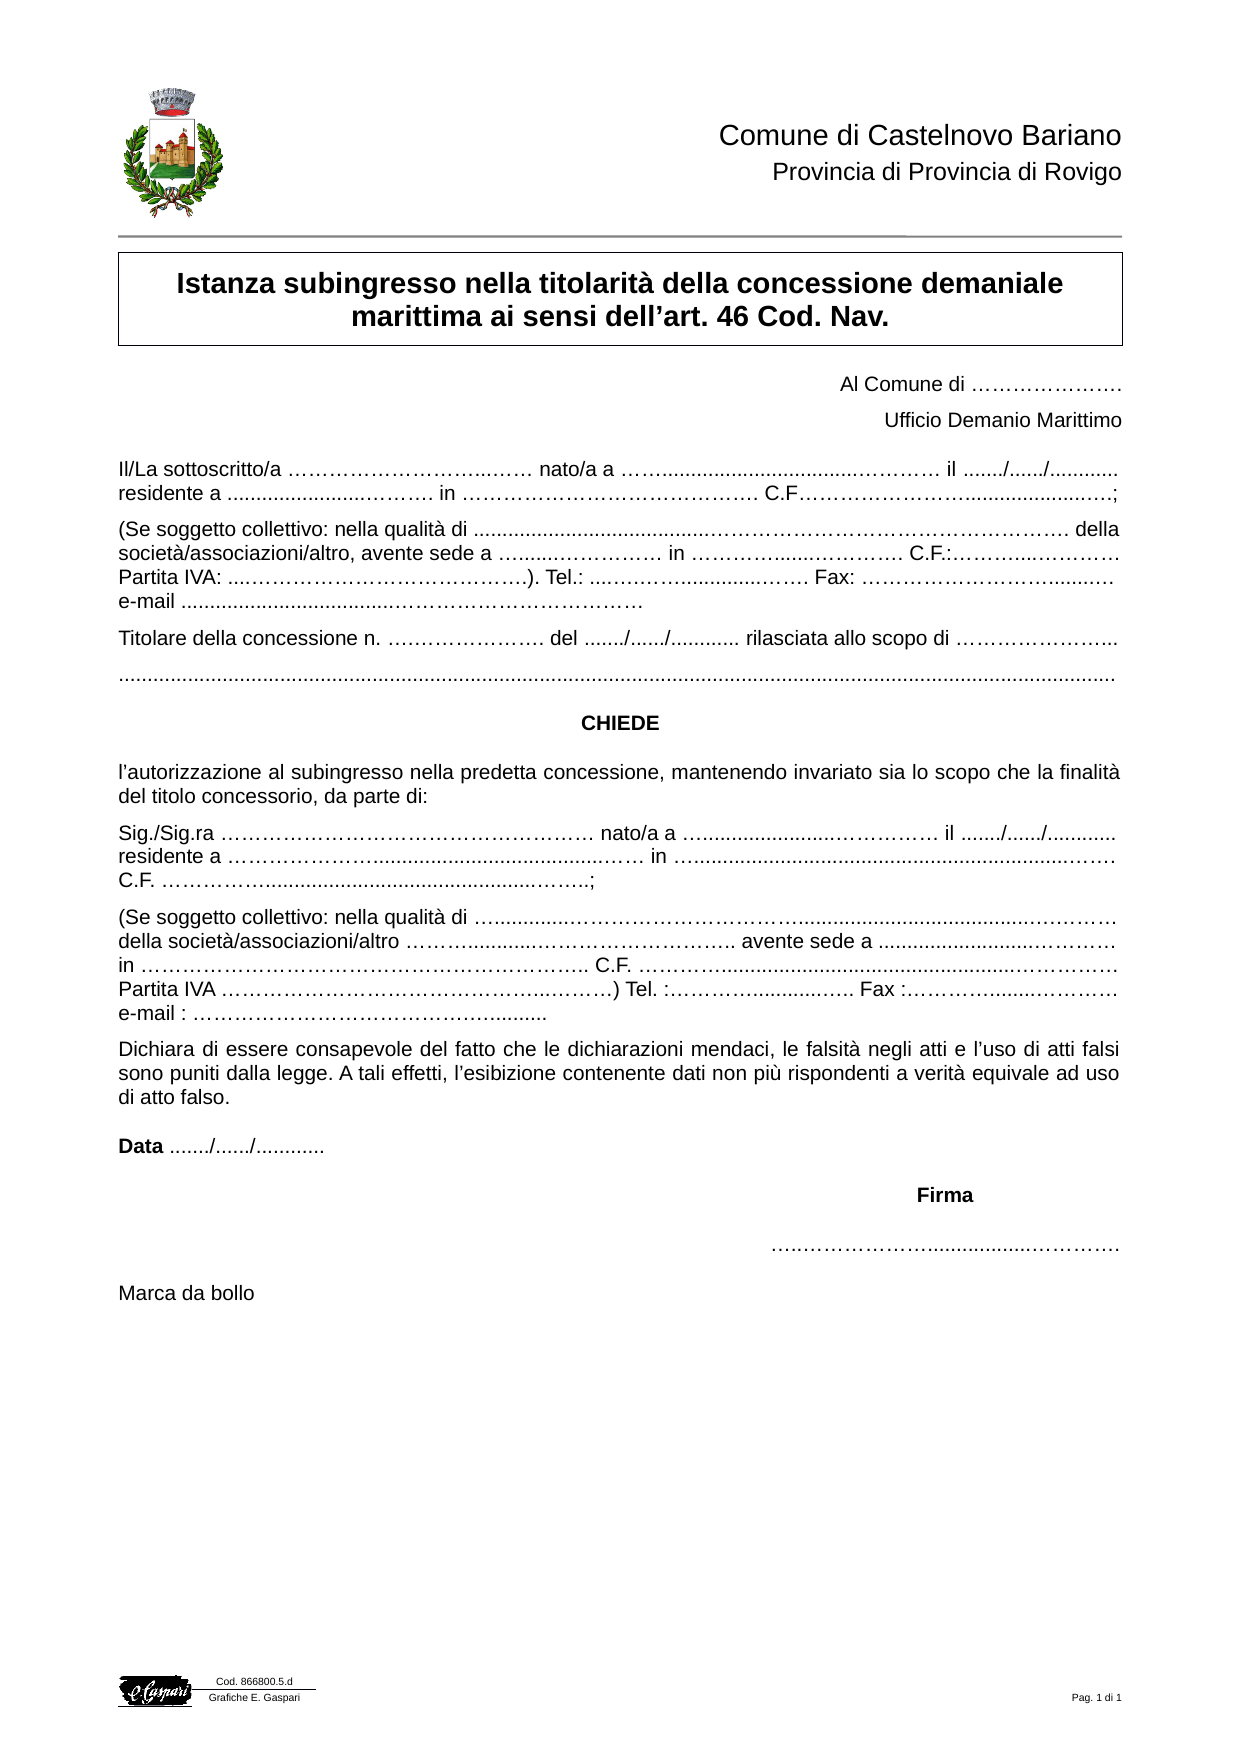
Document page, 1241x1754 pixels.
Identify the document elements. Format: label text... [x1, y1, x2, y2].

text Il/La sottoscritto/a ………………………...…… nato/a a ……..................................………… il ......./....../............ residente a ........................………. in ……………………………………. C.F…………………….....................….; [118, 457, 1122, 505]
text ............................................................................................................................................................................. [118, 662, 1122, 686]
text Dichiara di essere consapevole del fatto che le dichiarazioni mendaci, le falsità negli atti e l’uso di atti falsi sono puniti dalla legge. A tali effetti, l’esibizione contenente dati non più rispondenti a verità equivale ad uso di atto falso. [118, 1037, 1122, 1109]
picture [122, 87, 224, 219]
picture [118, 1674, 192, 1706]
table_header Istanza subingresso nella titolarità della concessione demaniale marittima ai sensi dell’art. 46 Cod. Nav. [119, 253, 1122, 345]
text (Se soggetto collettivo: nella qualità di .........................................……………………………………………. della società/associazioni/altro, avente sede a ….......…………… in ………….......…………. C.F.:………....………… Partita IVA: ....………………………………….). Tel.: ....….……..............……. Fax: ………………………........… e-mail .....................................……………………………… [118, 517, 1122, 613]
text Provincia di Provincia di Rovigo [224, 157, 1122, 185]
text Comune di Castelnovo Bariano [224, 118, 1122, 152]
text Titolare della concessione n. ….………………. del ......./....../............ rilasciata allo scopo di …………………... [118, 626, 1122, 649]
text CHIEDE [118, 711, 1122, 735]
text Ufficio Demanio Marittimo [118, 408, 1122, 432]
text …..………………..................…………. [118, 1232, 1122, 1256]
text Marca da bollo [118, 1281, 1122, 1305]
text l’autorizzazione al subingresso nella predetta concessione, mantenendo invariato sia lo scopo che la finalità del titolo concessorio, da parte di: [118, 760, 1122, 808]
text Data ......./....../............ [118, 1134, 1122, 1158]
text Al Comune di …………………. [118, 371, 1122, 395]
text (Se soggetto collettivo: nella qualità di ….............……………………………........................................….……… della società/associazioni/altro ………............……………………….. avente sede a ...........................………… in ……………………………………………………….. C.F. …………...................................................…………… Partita IVA ………………………………………...………) Tel. :…………............….. Fax :…………........………… e-mail : ………………………………….….......... [118, 905, 1122, 1024]
text Firma [118, 1183, 1122, 1207]
text Sig./Sig.ra ……………………………………………… nato/a a ….......................…………… il ......./....../............ residente a …………………........................................…… in ….................................................................……. C.F. ……………...............................................……..; [118, 820, 1122, 892]
